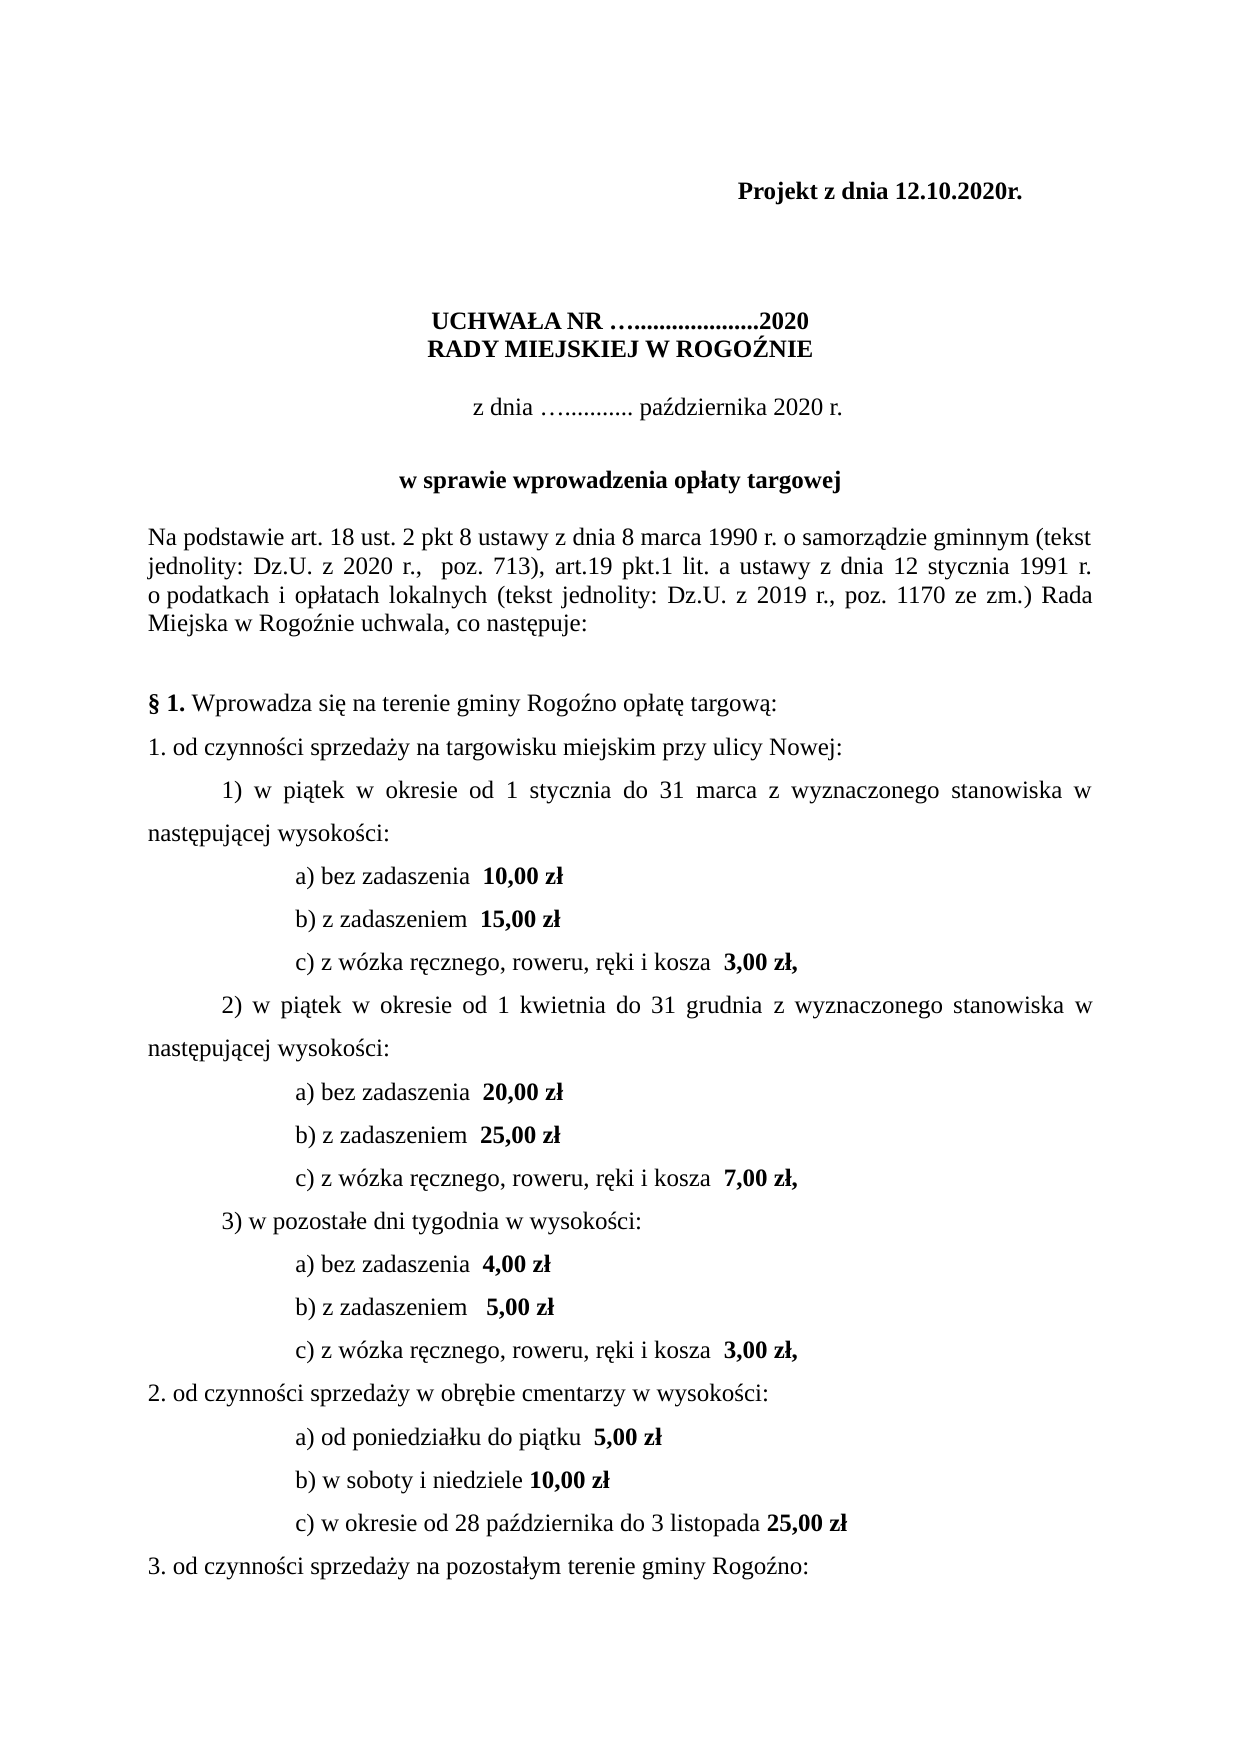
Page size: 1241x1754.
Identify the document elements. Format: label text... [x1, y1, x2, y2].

text a) bez zadaszenia 20,00 zł [148, 1077, 1093, 1105]
text z dnia …........... października 2020 r. [223, 392, 1093, 421]
text 1. od czynności sprzedaży na targowisku miejskim przy ulicy Nowej: [148, 732, 1093, 760]
text 3. od czynności sprzedaży na pozostałym terenie gminy Rogoźno: [148, 1551, 1093, 1580]
text w sprawie wprowadzenia opłaty targowej [148, 465, 1093, 493]
text c) z wózka ręcznego, roweru, ręki i kosza 3,00 zł, [148, 1335, 1093, 1364]
text 1) w piątek w okresie od 1 stycznia do 31 marca z wyznaczonego stanowiska w następującej wysokości: [148, 775, 1093, 847]
text 2) w piątek w okresie od 1 kwietnia do 31 grudnia z wyznaczonego stanowiska w następującej wysokości: [148, 990, 1093, 1062]
text b) z zadaszeniem 5,00 zł [148, 1292, 1093, 1321]
text Projekt z dnia 12.10.2020r. [148, 176, 1093, 205]
text c) z wózka ręcznego, roweru, ręki i kosza 7,00 zł, [148, 1163, 1093, 1192]
text UCHWAŁA Nr …....................2020 Rady Miejskiej w Rogoźnie [148, 306, 1093, 363]
text b) z zadaszeniem 15,00 zł [148, 904, 1093, 933]
text Na podstawie art. 18 ust. 2 pkt 8 ustawy z dnia 8 marca 1990 r. o samorządzie gminnym (tekst jednolity: Dz.U. z 2020 r., poz. 713), art.19 pkt.1 lit. a ustawy z dnia 12 stycznia 1991 r. o podatkach i opłatach lokalnych (tekst jednolity: Dz.U. z 2019 r., poz. 1170 ze zm.) Rada Miejska w Rogoźnie uchwala, co następuje: [148, 522, 1093, 637]
text b) w soboty i niedziele 10,00 zł [148, 1465, 1093, 1493]
text b) z zadaszeniem 25,00 zł [148, 1120, 1093, 1148]
text § 1. Wprowadza się na terenie gminy Rogoźno opłatę targową: [148, 688, 1093, 717]
text a) od poniedziałku do piątku 5,00 zł [148, 1422, 1093, 1450]
text a) bez zadaszenia 4,00 zł [148, 1249, 1093, 1278]
text a) bez zadaszenia 10,00 zł [148, 861, 1093, 890]
text 2. od czynności sprzedaży w obrębie cmentarzy w wysokości: [148, 1378, 1093, 1407]
text c) w okresie od 28 października do 3 listopada 25,00 zł [148, 1508, 1093, 1537]
text 3) w pozostałe dni tygodnia w wysokości: [148, 1206, 1093, 1235]
text c) z wózka ręcznego, roweru, ręki i kosza 3,00 zł, [148, 947, 1093, 976]
